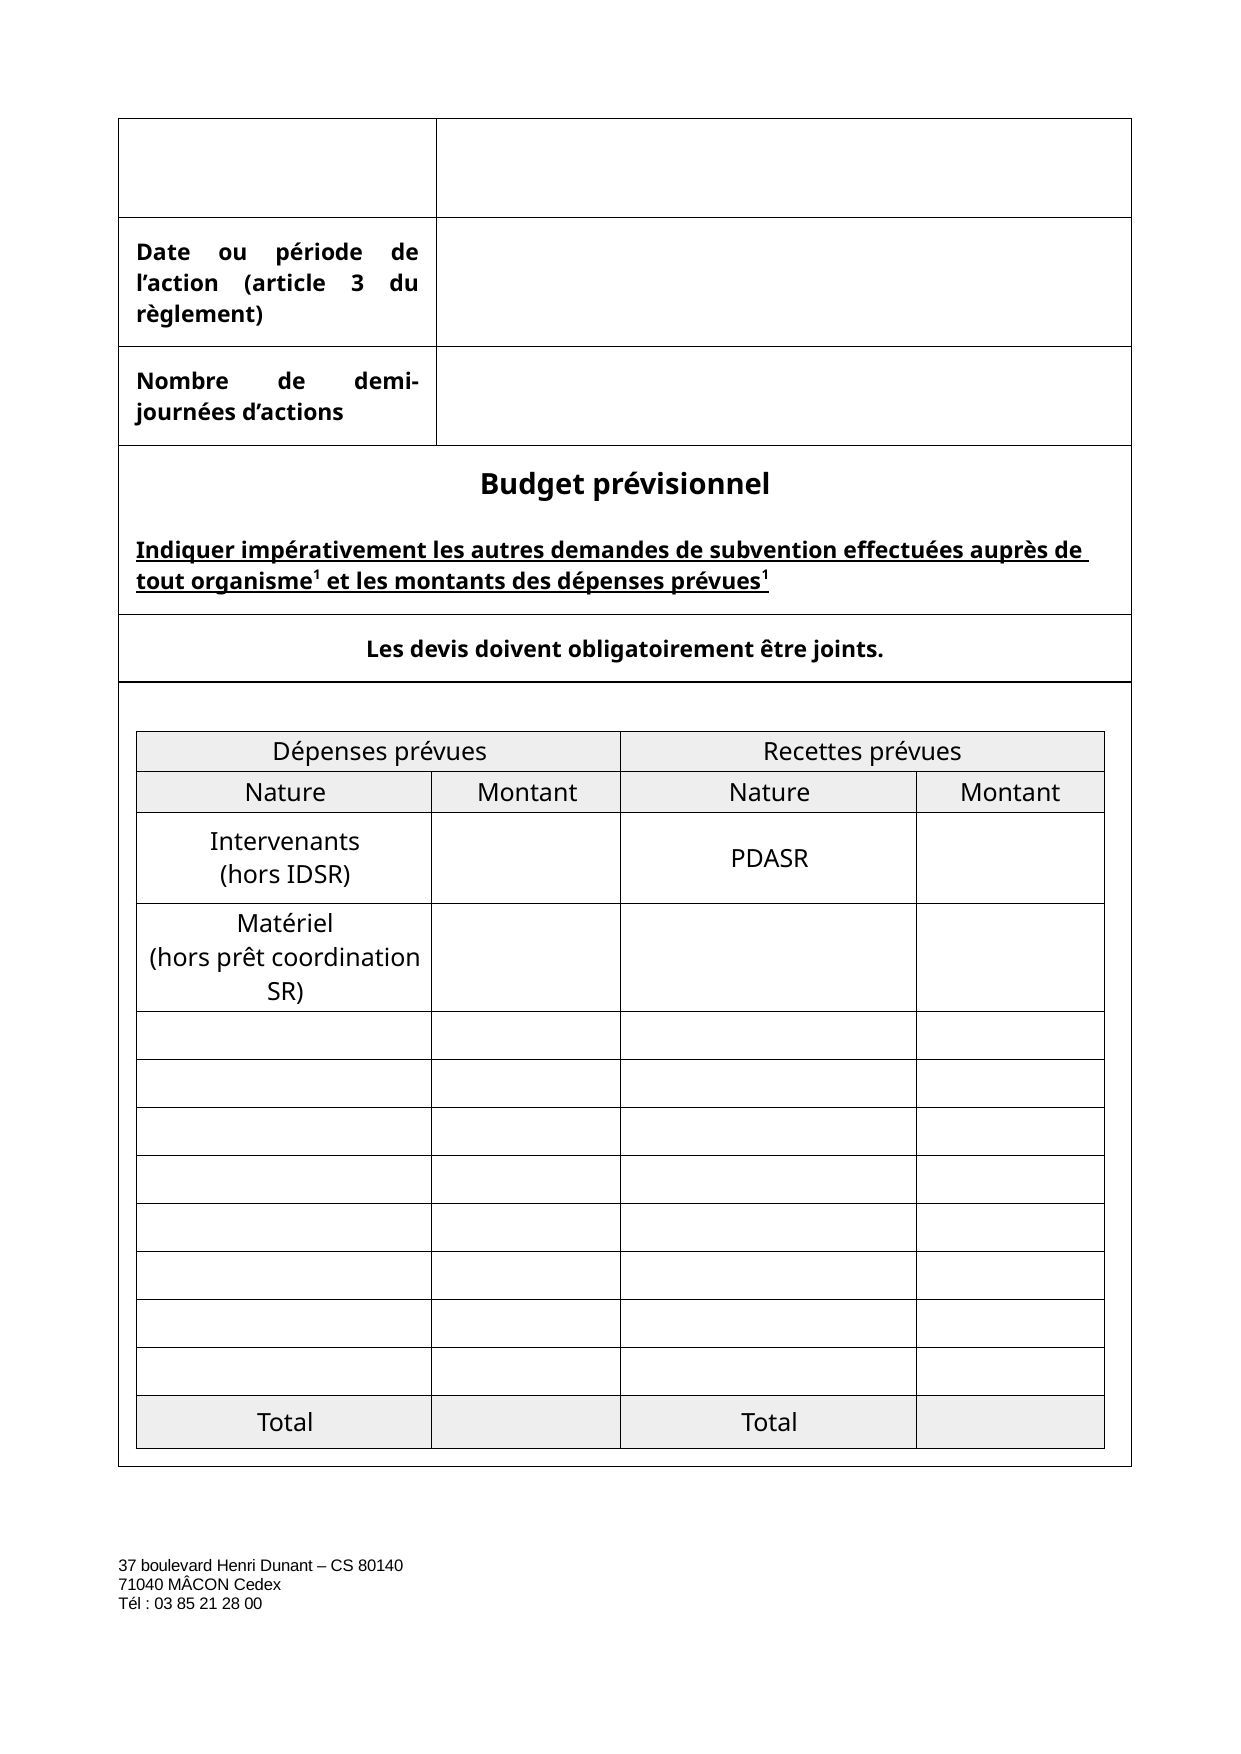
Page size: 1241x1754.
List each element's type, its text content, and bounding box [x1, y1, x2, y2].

table_cell [917, 1060, 1104, 1107]
table_cell [621, 1252, 916, 1299]
table_cell [917, 1348, 1104, 1395]
table_cell [917, 813, 1104, 903]
table_cell [621, 904, 916, 1011]
table_cell Date ou période de l’action (article 3 du règlement) [119, 218, 436, 346]
table_cell Nature [137, 772, 431, 812]
table_cell [432, 1396, 620, 1448]
table_cell [621, 1300, 916, 1347]
table_header Dépenses prévues [137, 732, 620, 771]
table_cell [119, 119, 436, 217]
table_cell [432, 1012, 620, 1059]
table_cell [137, 1300, 431, 1347]
table_cell Montant [917, 772, 1104, 812]
table_cell [432, 813, 620, 903]
table_cell [621, 1348, 916, 1395]
table_cell Budget prévisionnel Indiquer impérativement les autres demandes de subvention effectuées auprès de tout organisme1 et les montants des dépenses prévues1 [119, 446, 1131, 614]
table_cell [917, 1300, 1104, 1347]
table_cell [917, 1252, 1104, 1299]
table_cell [917, 1108, 1104, 1155]
table_cell Intervenants (hors IDSR) [137, 813, 431, 903]
table_cell [432, 1300, 620, 1347]
table_cell [119, 683, 1131, 1466]
table_cell PDASR [621, 813, 916, 903]
table_cell Montant [432, 772, 620, 812]
table_cell [917, 1396, 1104, 1448]
table_cell Nombre de demi-journées d’actions [119, 347, 436, 445]
table_cell [621, 1204, 916, 1251]
table_cell [437, 218, 1131, 346]
table_cell Total [621, 1396, 916, 1448]
table_cell [137, 1060, 431, 1107]
table_cell Total [137, 1396, 431, 1448]
table_cell [917, 1156, 1104, 1203]
table_cell Nature [621, 772, 916, 812]
table_cell [621, 1012, 916, 1059]
table_cell [137, 1252, 431, 1299]
table_cell [621, 1108, 916, 1155]
table_header Recettes prévues [621, 732, 1104, 771]
table_cell [432, 1060, 620, 1107]
table_cell [432, 1252, 620, 1299]
table_cell [137, 1348, 431, 1395]
table_cell [137, 1012, 431, 1059]
table_cell [137, 1108, 431, 1155]
table_cell [437, 347, 1131, 445]
table_cell [437, 119, 1131, 217]
table_cell [137, 1156, 431, 1203]
table_cell Matériel (hors prêt coordination SR) [137, 904, 431, 1011]
table_cell [621, 1156, 916, 1203]
table_cell Les devis doivent obligatoirement être joints. [119, 615, 1131, 681]
table_cell [432, 1348, 620, 1395]
table_cell [917, 1204, 1104, 1251]
table_cell [917, 1012, 1104, 1059]
table_cell [137, 1204, 431, 1251]
table_cell [432, 1156, 620, 1203]
table_cell [621, 1060, 916, 1107]
table_cell [917, 904, 1104, 1011]
table_cell [432, 1108, 620, 1155]
table_cell [432, 1204, 620, 1251]
table_cell [432, 904, 620, 1011]
